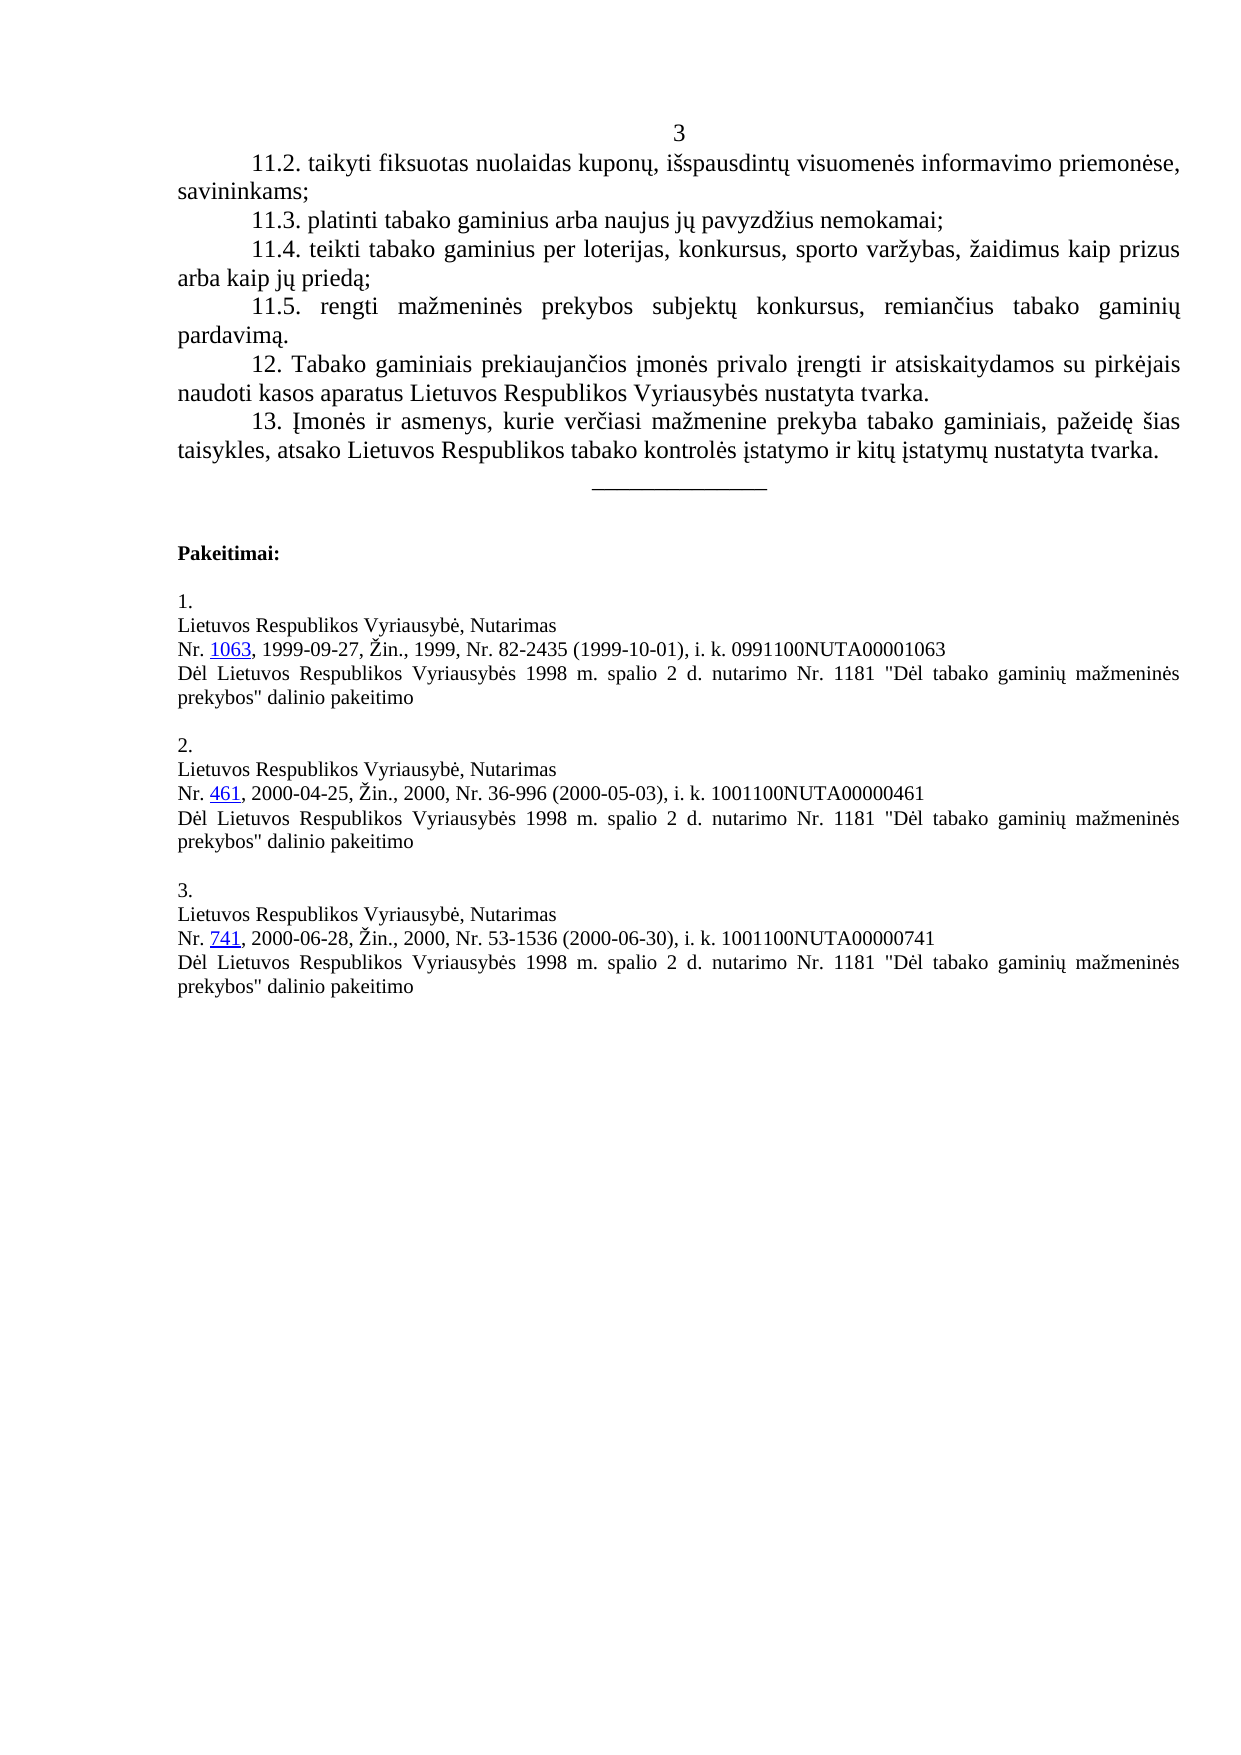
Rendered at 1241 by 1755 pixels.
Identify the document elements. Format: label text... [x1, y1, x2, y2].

text 2. [177, 733, 1181, 757]
text 11.4. teikti tabako gaminius per loterijas, konkursus, sporto varžybas, žaidimus kaip prizus arba kaip jų priedą; [177, 234, 1181, 291]
text ______________ [177, 464, 1181, 493]
text 12. Tabako gaminiais prekiaujančios įmonės privalo įrengti ir atsiskaitydamos su pirkėjais naudoti kasos aparatus Lietuvos Respublikos Vyriausybės nustatyta tvarka. [177, 349, 1181, 406]
text Lietuvos Respublikos Vyriausybė, Nutarimas [177, 757, 1181, 781]
text 11.3. platinti tabako gaminius arba naujus jų pavyzdžius nemokamai; [177, 205, 1181, 234]
text 11.5. rengti mažmeninės prekybos subjektų konkursus, remiančius tabako gaminių pardavimą. [177, 291, 1181, 349]
text Nr. 1063, 1999-09-27, Žin., 1999, Nr. 82-2435 (1999-10-01), i. k. 0991100NUTA00001063 [177, 637, 1181, 661]
text Lietuvos Respublikos Vyriausybė, Nutarimas [177, 613, 1181, 637]
text 3. [177, 878, 1181, 902]
text 1. [177, 589, 1181, 613]
text Dėl Lietuvos Respublikos Vyriausybės 1998 m. spalio 2 d. nutarimo Nr. 1181 "Dėl tabako gaminių mažmeninės prekybos" dalinio pakeitimo [177, 805, 1181, 853]
text Pakeitimai: [177, 541, 1181, 565]
text 11.2. taikyti fiksuotas nuolaidas kuponų, išspausdintų visuomenės informavimo priemonėse, savininkams; [177, 148, 1181, 205]
text Lietuvos Respublikos Vyriausybė, Nutarimas [177, 902, 1181, 926]
text Dėl Lietuvos Respublikos Vyriausybės 1998 m. spalio 2 d. nutarimo Nr. 1181 "Dėl tabako gaminių mažmeninės prekybos" dalinio pakeitimo [177, 661, 1181, 709]
text Nr. 461, 2000-04-25, Žin., 2000, Nr. 36-996 (2000-05-03), i. k. 1001100NUTA00000461 [177, 781, 1181, 805]
text Nr. 741, 2000-06-28, Žin., 2000, Nr. 53-1536 (2000-06-30), i. k. 1001100NUTA00000741 [177, 926, 1181, 950]
text Dėl Lietuvos Respublikos Vyriausybės 1998 m. spalio 2 d. nutarimo Nr. 1181 "Dėl tabako gaminių mažmeninės prekybos" dalinio pakeitimo [177, 950, 1181, 998]
text 13. Įmonės ir asmenys, kurie verčiasi mažmenine prekyba tabako gaminiais, pažeidę šias taisykles, atsako Lietuvos Respublikos tabako kontrolės įstatymo ir kitų įstatymų nustatyta tvarka. [177, 406, 1181, 464]
